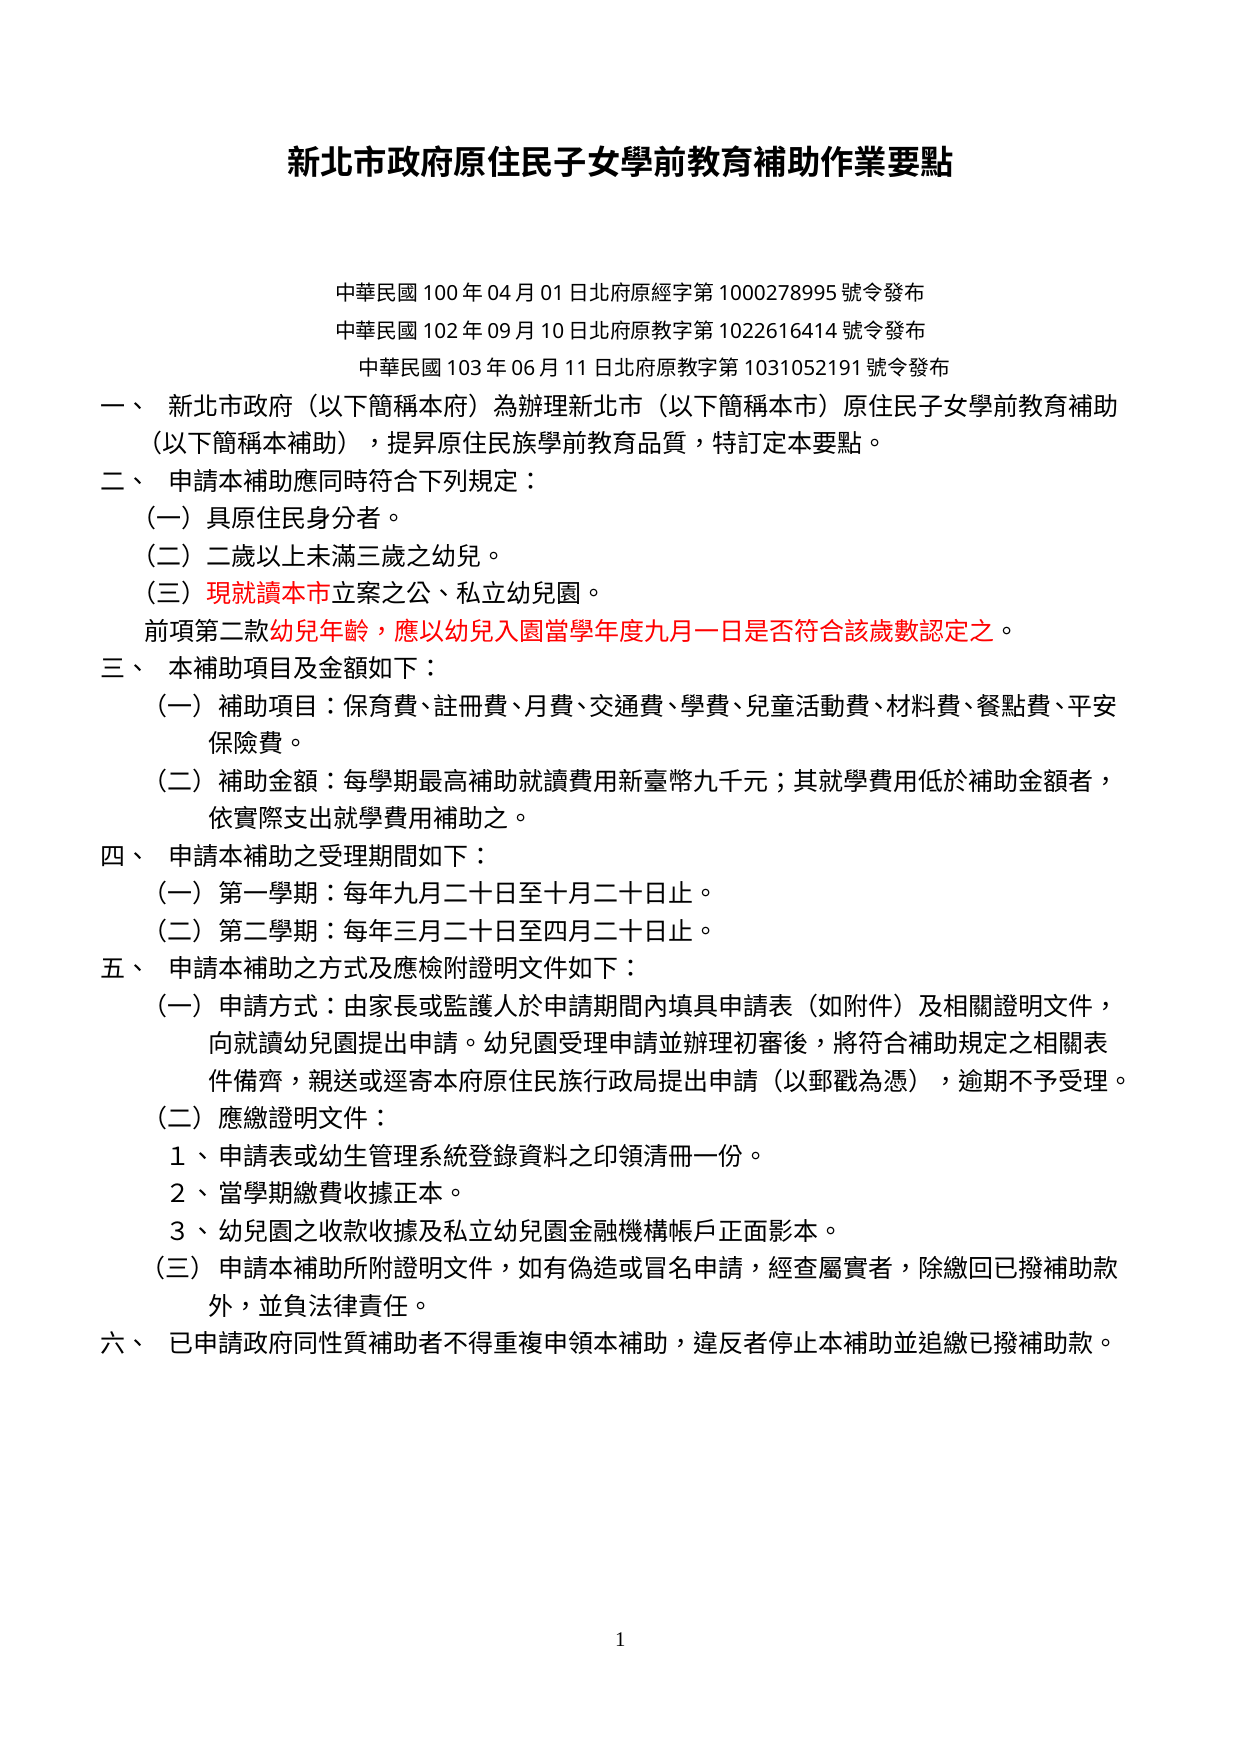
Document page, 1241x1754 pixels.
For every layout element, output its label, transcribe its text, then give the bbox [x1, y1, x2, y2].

list 件備齊，親送或逕寄本府原住民族行政局提出申請（以郵戳為憑），逾期不予受理。 [142, 1060, 1122, 1098]
list 本補助項目及金額如下： [100, 648, 1122, 685]
list 第二學期：每年三月二十日至四月二十日止。 [142, 910, 1122, 948]
list 向就讀幼兒園提出申請。幼兒園受理申請並辦理初審後，將符合補助規定之相關表 [142, 1023, 1122, 1060]
text 新北市政府原住民子女學前教育補助作業要點 [118, 123, 1122, 198]
list 補助項目：保育費、註冊費、月費、交通費、學費、兒童活動費、材料費、餐點費、平安 [142, 685, 1122, 723]
list 新北市政府（以下簡稱本府）為辦理新北市（以下簡稱本市）原住民子女學前教育補助 [100, 385, 1122, 423]
list 當學期繳費收據正本。 [165, 1173, 1122, 1210]
list 已申請政府同性質補助者不得重複申領本補助，違反者停止本補助並追繳已撥補助款。 [100, 1323, 1122, 1360]
list 申請本補助所附證明文件，如有偽造或冒名申請，經查屬實者，除繳回已撥補助款 [140, 1248, 1122, 1285]
list 申請表或幼生管理系統登錄資料之印領清冊一份。 [165, 1135, 1122, 1173]
list 申請本補助應同時符合下列規定： [100, 460, 1122, 498]
list 申請方式：由家長或監護人於申請期間內填具申請表（如附件）及相關證明文件， [142, 985, 1122, 1023]
text （二）二歲以上未滿三歲之幼兒。 [118, 535, 1122, 573]
text 中華民國100年04月01日北府原經字第1000278995號令發布 [118, 273, 1122, 310]
text 前項第二款幼兒年齡，應以幼兒入園當學年度九月一日是否符合該歲數認定之。 [118, 610, 1122, 648]
list 申請本補助之受理期間如下： [100, 835, 1122, 873]
list （以下簡稱本補助），提昇原住民族學前教育品質，特訂定本要點。 [100, 423, 1122, 460]
text 中華民國102年09月10日北府原教字第1022616414 號令發布 [118, 310, 1122, 348]
text 中華民國103年06月11 日北府原教字第1031052191號令發布 [168, 348, 1122, 385]
list 申請本補助之方式及應檢附證明文件如下： [100, 948, 1122, 985]
list 補助金額：每學期最高補助就讀費用新臺幣九千元；其就學費用低於補助金額者， [142, 760, 1122, 798]
text （一）具原住民身分者。 [118, 498, 1122, 535]
list 應繳證明文件： [142, 1098, 1122, 1135]
list 幼兒園之收款收據及私立幼兒園金融機構帳戶正面影本。 [165, 1210, 1122, 1248]
list 第一學期：每年九月二十日至十月二十日止。 [142, 873, 1122, 910]
list 依實際支出就學費用補助之。 [142, 798, 1122, 835]
text （三）現就讀本市立案之公、私立幼兒園。 [118, 573, 1122, 610]
list 外，並負法律責任。 [140, 1285, 1122, 1323]
list 保險費。 [142, 723, 1122, 760]
